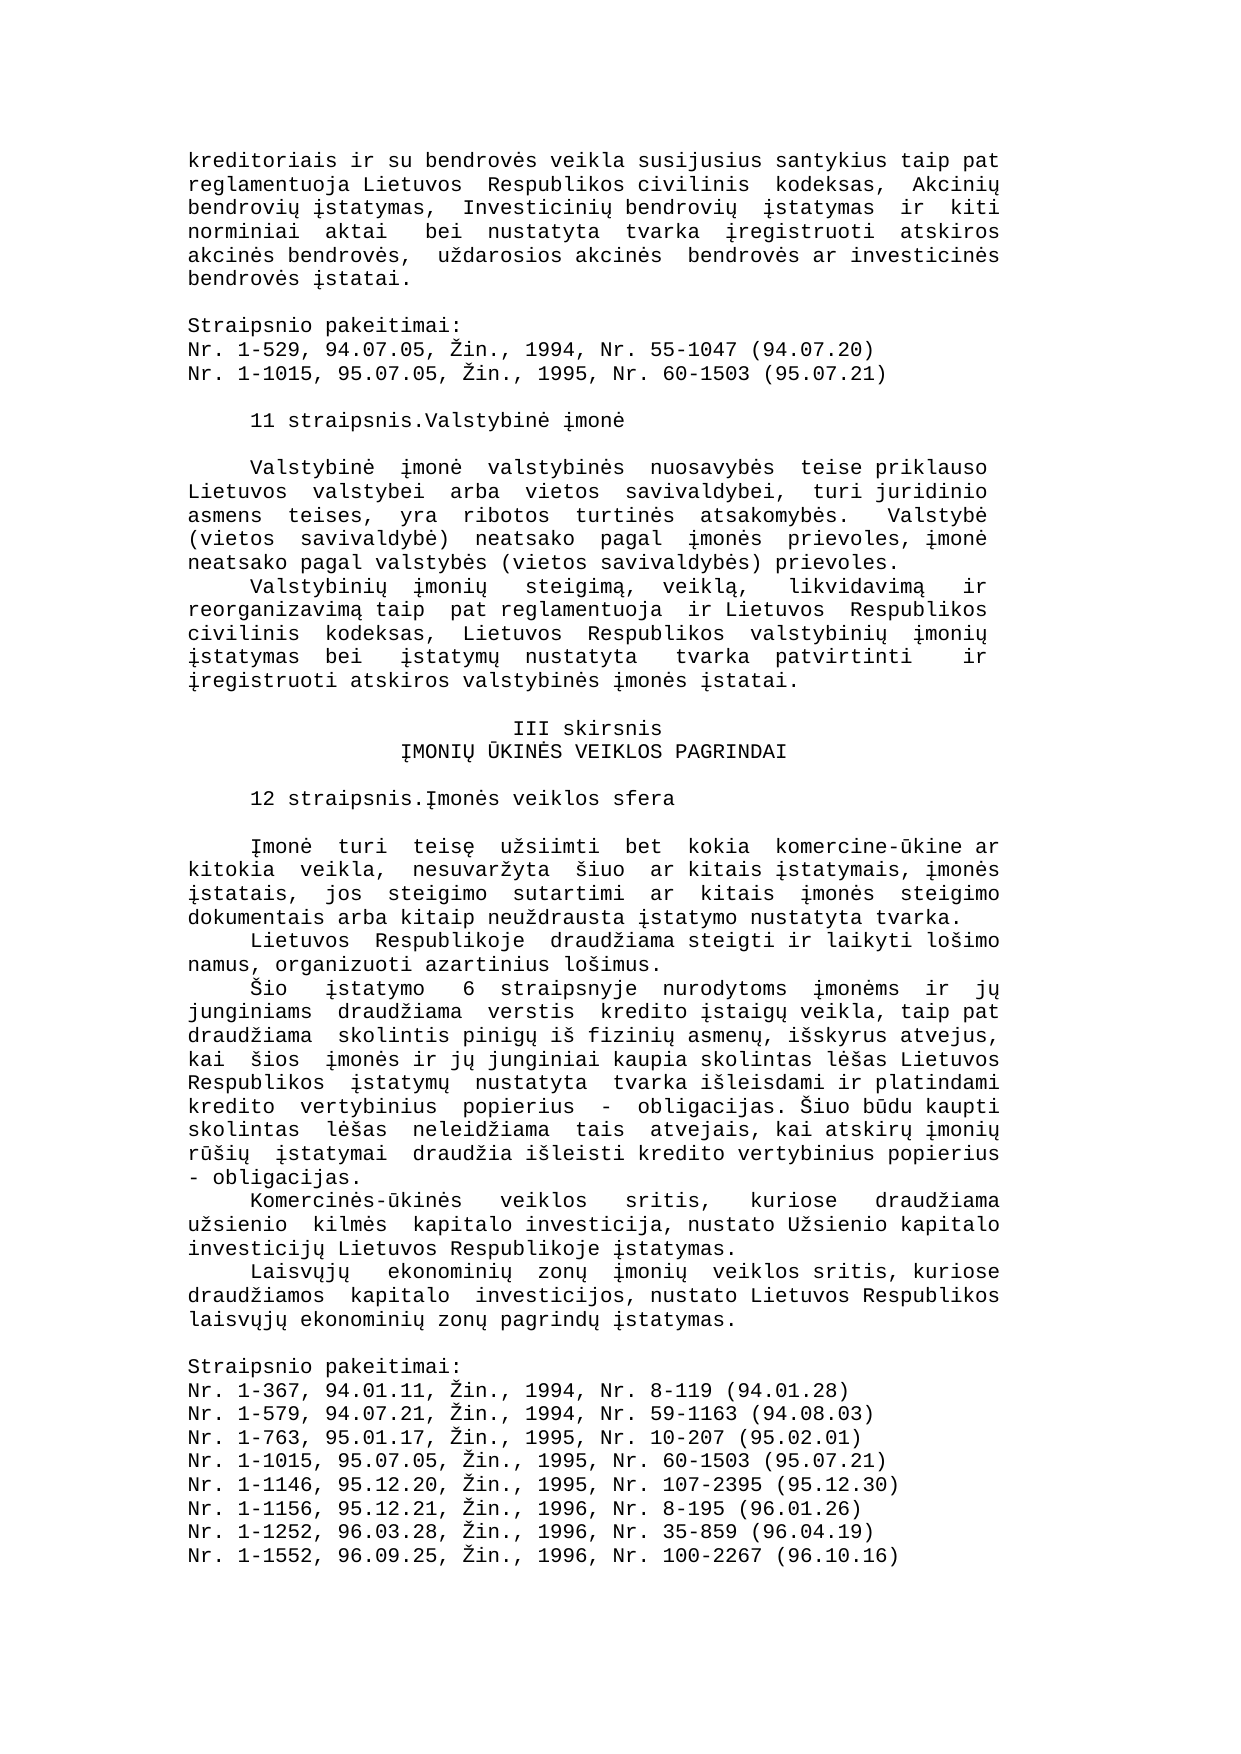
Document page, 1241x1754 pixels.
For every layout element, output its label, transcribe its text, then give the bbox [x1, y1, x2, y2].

text užsienio kilmės kapitalo investicija, nustato Užsienio kapitalo [187, 1214, 1053, 1238]
text Nr. 1-529, 94.07.05, Žin., 1994, Nr. 55-1047 (94.07.20) [187, 339, 1053, 363]
text Komercinės-ūkinės veiklos sritis, kuriose draudžiama [187, 1190, 1053, 1214]
text įregistruoti atskiros valstybinės įmonės įstatai. [187, 670, 1053, 694]
text reglamentuoja Lietuvos Respublikos civilinis kodeksas, Akcinių [187, 174, 1053, 197]
text Nr. 1-1252, 96.03.28, Žin., 1996, Nr. 35-859 (96.04.19) [187, 1521, 1053, 1545]
text Nr. 1-1015, 95.07.05, Žin., 1995, Nr. 60-1503 (95.07.21) [187, 1451, 1053, 1474]
text Nr. 1-763, 95.01.17, Žin., 1995, Nr. 10-207 (95.02.01) [187, 1427, 1053, 1451]
text bendrovės įstatai. [187, 268, 1053, 292]
text draudžiama skolintis pinigų iš fizinių asmenų, išskyrus atvejus, [187, 1025, 1053, 1048]
text kreditoriais ir su bendrovės veikla susijusius santykius taip pat [187, 150, 1053, 174]
text įstatais, jos steigimo sutartimi ar kitais įmonės steigimo [187, 883, 1053, 907]
text Lietuvos valstybei arba vietos savivaldybei, turi juridinio [187, 481, 1053, 505]
text Nr. 1-1552, 96.09.25, Žin., 1996, Nr. 100-2267 (96.10.16) [187, 1545, 1053, 1569]
text Nr. 1-367, 94.01.11, Žin., 1994, Nr. 8-119 (94.01.28) [187, 1379, 1053, 1403]
text 12 straipsnis.Įmonės veiklos sfera [187, 788, 1053, 812]
text rūšių įstatymai draudžia išleisti kredito vertybinius popierius [187, 1143, 1053, 1167]
text Straipsnio pakeitimai: [187, 316, 1053, 339]
text kredito vertybinius popierius - obligacijas. Šiuo būdu kaupti [187, 1096, 1053, 1119]
text kitokia veikla, nesuvaržyta šiuo ar kitais įstatymais, įmonės [187, 859, 1053, 883]
text laisvųjų ekonominių zonų pagrindų įstatymas. [187, 1309, 1053, 1332]
text Laisvųjų ekonominių zonų įmonių veiklos sritis, kuriose [187, 1261, 1053, 1285]
text skolintas lėšas neleidžiama tais atvejais, kai atskirų įmonių [187, 1119, 1053, 1143]
text Valstybinė įmonė valstybinės nuosavybės teise priklauso [187, 457, 1053, 481]
text kai šios įmonės ir jų junginiai kaupia skolintas lėšas Lietuvos [187, 1048, 1053, 1072]
text 11 straipsnis.Valstybinė įmonė [187, 410, 1053, 434]
text III skirsnis [187, 717, 1053, 741]
text civilinis kodeksas, Lietuvos Respublikos valstybinių įmonių [187, 623, 1053, 647]
text junginiams draudžiama verstis kredito įstaigų veikla, taip pat [187, 1001, 1053, 1025]
text (vietos savivaldybė) neatsako pagal įmonės prievoles, įmonė [187, 528, 1053, 552]
text akcinės bendrovės, uždarosios akcinės bendrovės ar investicinės [187, 244, 1053, 268]
text Nr. 1-1146, 95.12.20, Žin., 1995, Nr. 107-2395 (95.12.30) [187, 1474, 1053, 1498]
text Respublikos įstatymų nustatyta tvarka išleisdami ir platindami [187, 1072, 1053, 1096]
text Valstybinių įmonių steigimą, veiklą, likvidavimą ir [187, 576, 1053, 599]
text bendrovių įstatymas, Investicinių bendrovių įstatymas ir kiti [187, 197, 1053, 221]
text Straipsnio pakeitimai: [187, 1356, 1053, 1379]
text draudžiamos kapitalo investicijos, nustato Lietuvos Respublikos [187, 1285, 1053, 1309]
text investicijų Lietuvos Respublikoje įstatymas. [187, 1238, 1053, 1261]
text reorganizavimą taip pat reglamentuoja ir Lietuvos Respublikos [187, 599, 1053, 623]
text Įmonė turi teisę užsiimti bet kokia komercine-ūkine ar [187, 836, 1053, 859]
text įstatymas bei įstatymų nustatyta tvarka patvirtinti ir [187, 647, 1053, 670]
text norminiai aktai bei nustatyta tvarka įregistruoti atskiros [187, 221, 1053, 244]
text - obligacijas. [187, 1167, 1053, 1190]
text Nr. 1-1156, 95.12.21, Žin., 1996, Nr. 8-195 (96.01.26) [187, 1498, 1053, 1521]
text Šio įstatymo 6 straipsnyje nurodytoms įmonėms ir jų [187, 978, 1053, 1001]
text Lietuvos Respublikoje draudžiama steigti ir laikyti lošimo [187, 930, 1053, 954]
text Nr. 1-579, 94.07.21, Žin., 1994, Nr. 59-1163 (94.08.03) [187, 1403, 1053, 1427]
text ĮMONIŲ ŪKINĖS VEIKLOS PAGRINDAI [187, 741, 1053, 765]
text namus, organizuoti azartinius lošimus. [187, 954, 1053, 978]
text neatsako pagal valstybės (vietos savivaldybės) prievoles. [187, 552, 1053, 576]
text Nr. 1-1015, 95.07.05, Žin., 1995, Nr. 60-1503 (95.07.21) [187, 363, 1053, 386]
text asmens teises, yra ribotos turtinės atsakomybės. Valstybė [187, 505, 1053, 528]
text dokumentais arba kitaip neuždrausta įstatymo nustatyta tvarka. [187, 907, 1053, 930]
